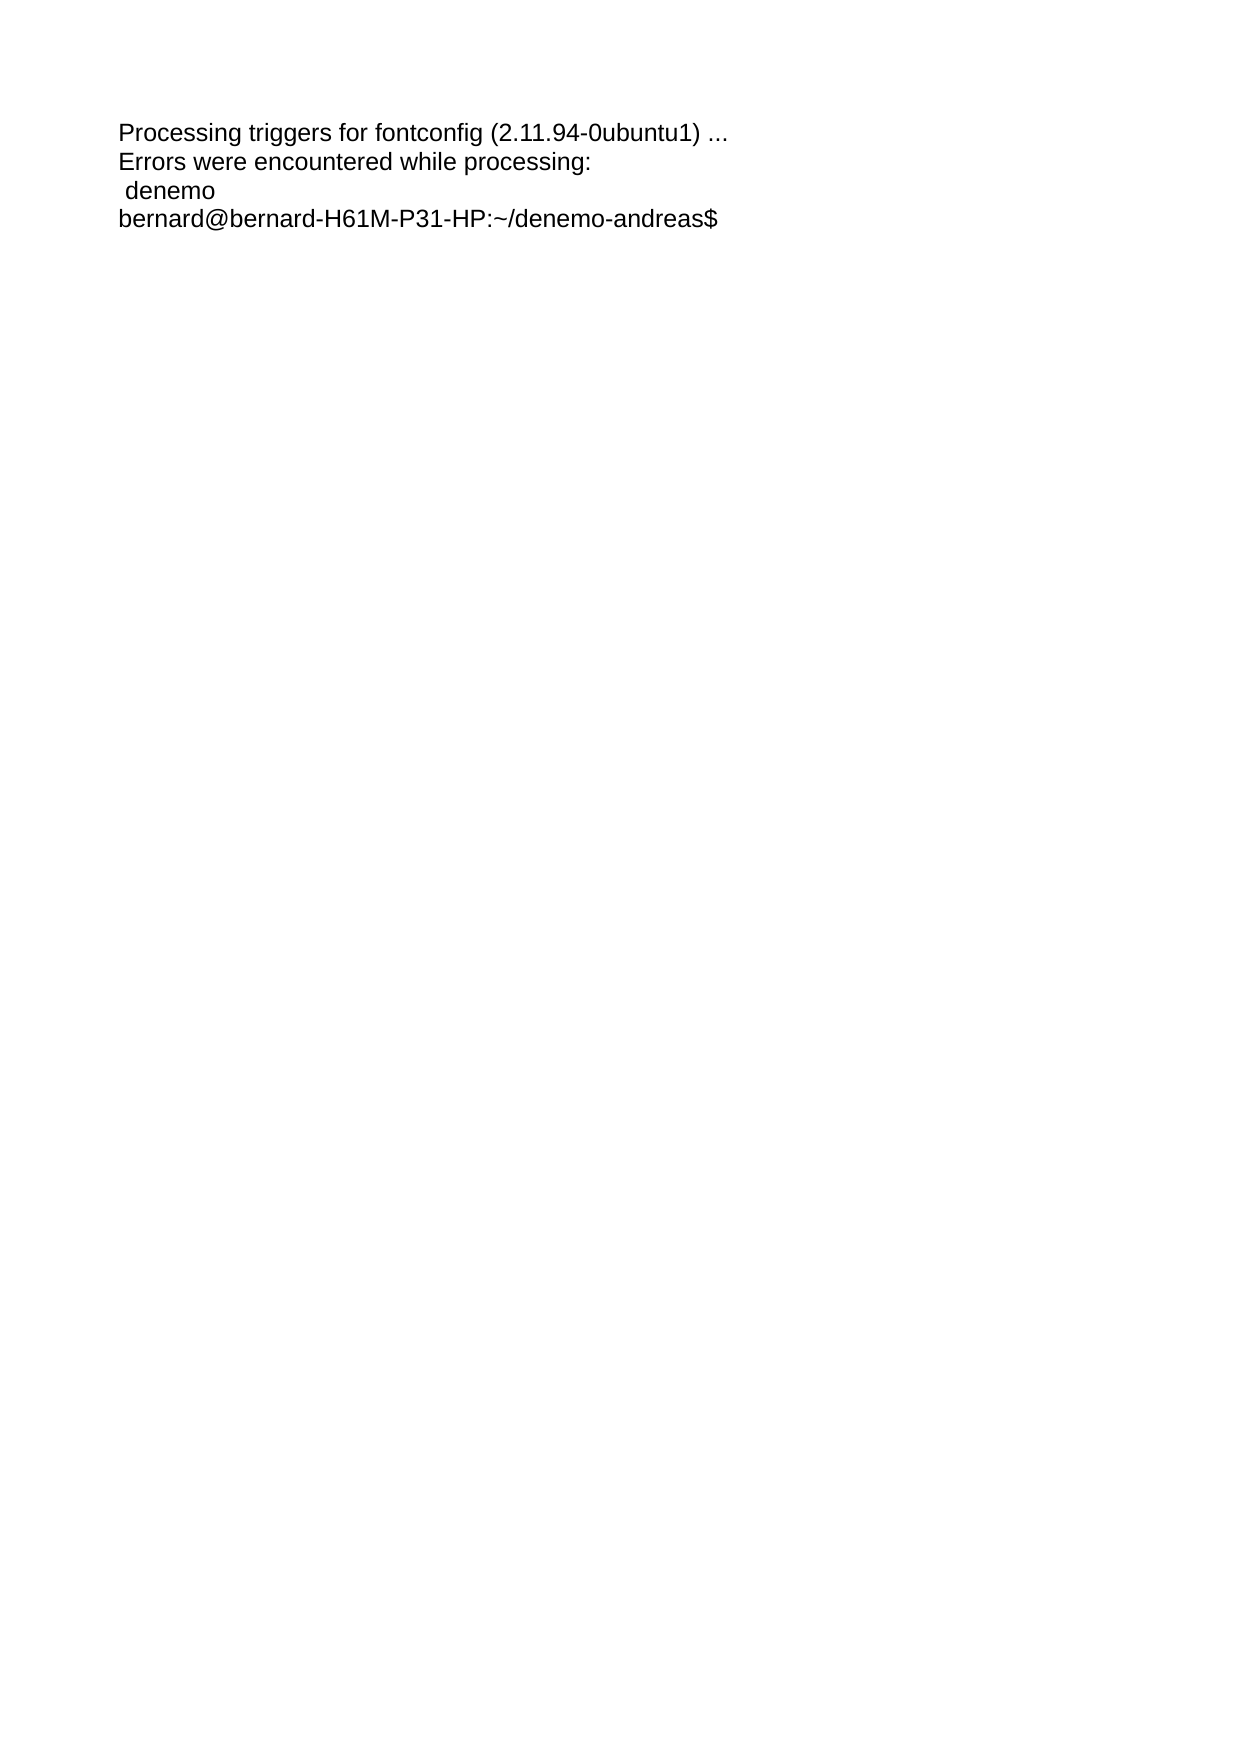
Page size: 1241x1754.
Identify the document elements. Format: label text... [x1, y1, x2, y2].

text denemo [118, 176, 1122, 204]
text bernard@bernard-H61M-P31-HP:~/denemo-andreas$ [118, 204, 1122, 233]
text Errors were encountered while processing: [118, 147, 1122, 176]
text Processing triggers for fontconfig (2.11.94-0ubuntu1) ... [118, 118, 1122, 147]
